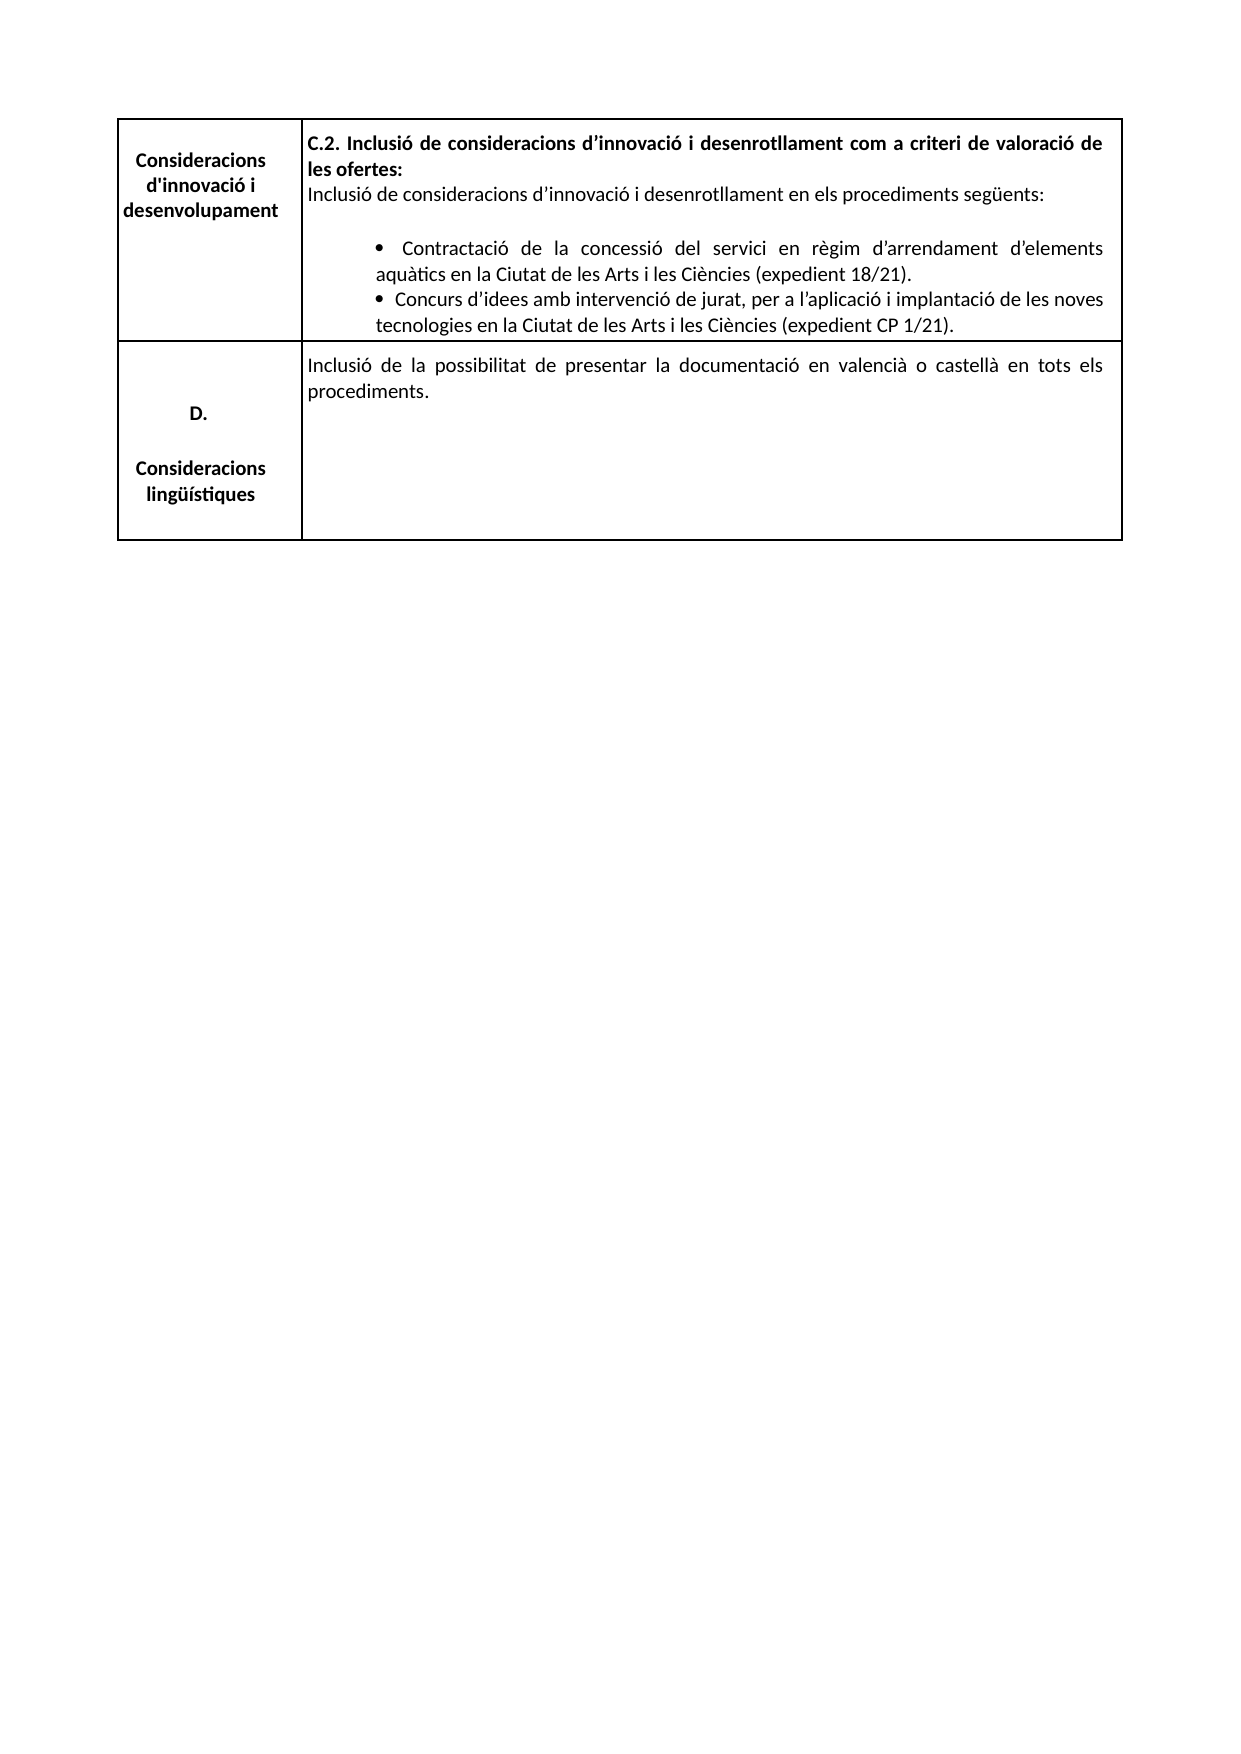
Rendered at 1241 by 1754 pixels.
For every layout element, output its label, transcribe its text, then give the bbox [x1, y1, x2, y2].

table_cell Consideracions d'innovació i desenvolupament [119, 120, 301, 340]
table_cell C.2. Inclusió de consideracions d’innovació i desenrotllament com a criteri de valoració de les ofertes: Inclusió de consideracions d’innovació i desenrotllament en els procediments següents: · Contractació de la concessió del servici en règim d’arrendament d’elements aquàtics en la Ciutat de les Arts i les Ciències (expedient 18/21). · Concurs d’idees amb intervenció de jurat, per a l’aplicació i implantació de les noves tecnologies en la Ciutat de les Arts i les Ciències (expedient CP 1/21). [303, 120, 1121, 340]
table_cell D. Consideracions lingüístiques [119, 342, 301, 539]
table_cell Inclusió de la possibilitat de presentar la documentació en valencià o castellà en tots els procediments. [303, 342, 1121, 539]
